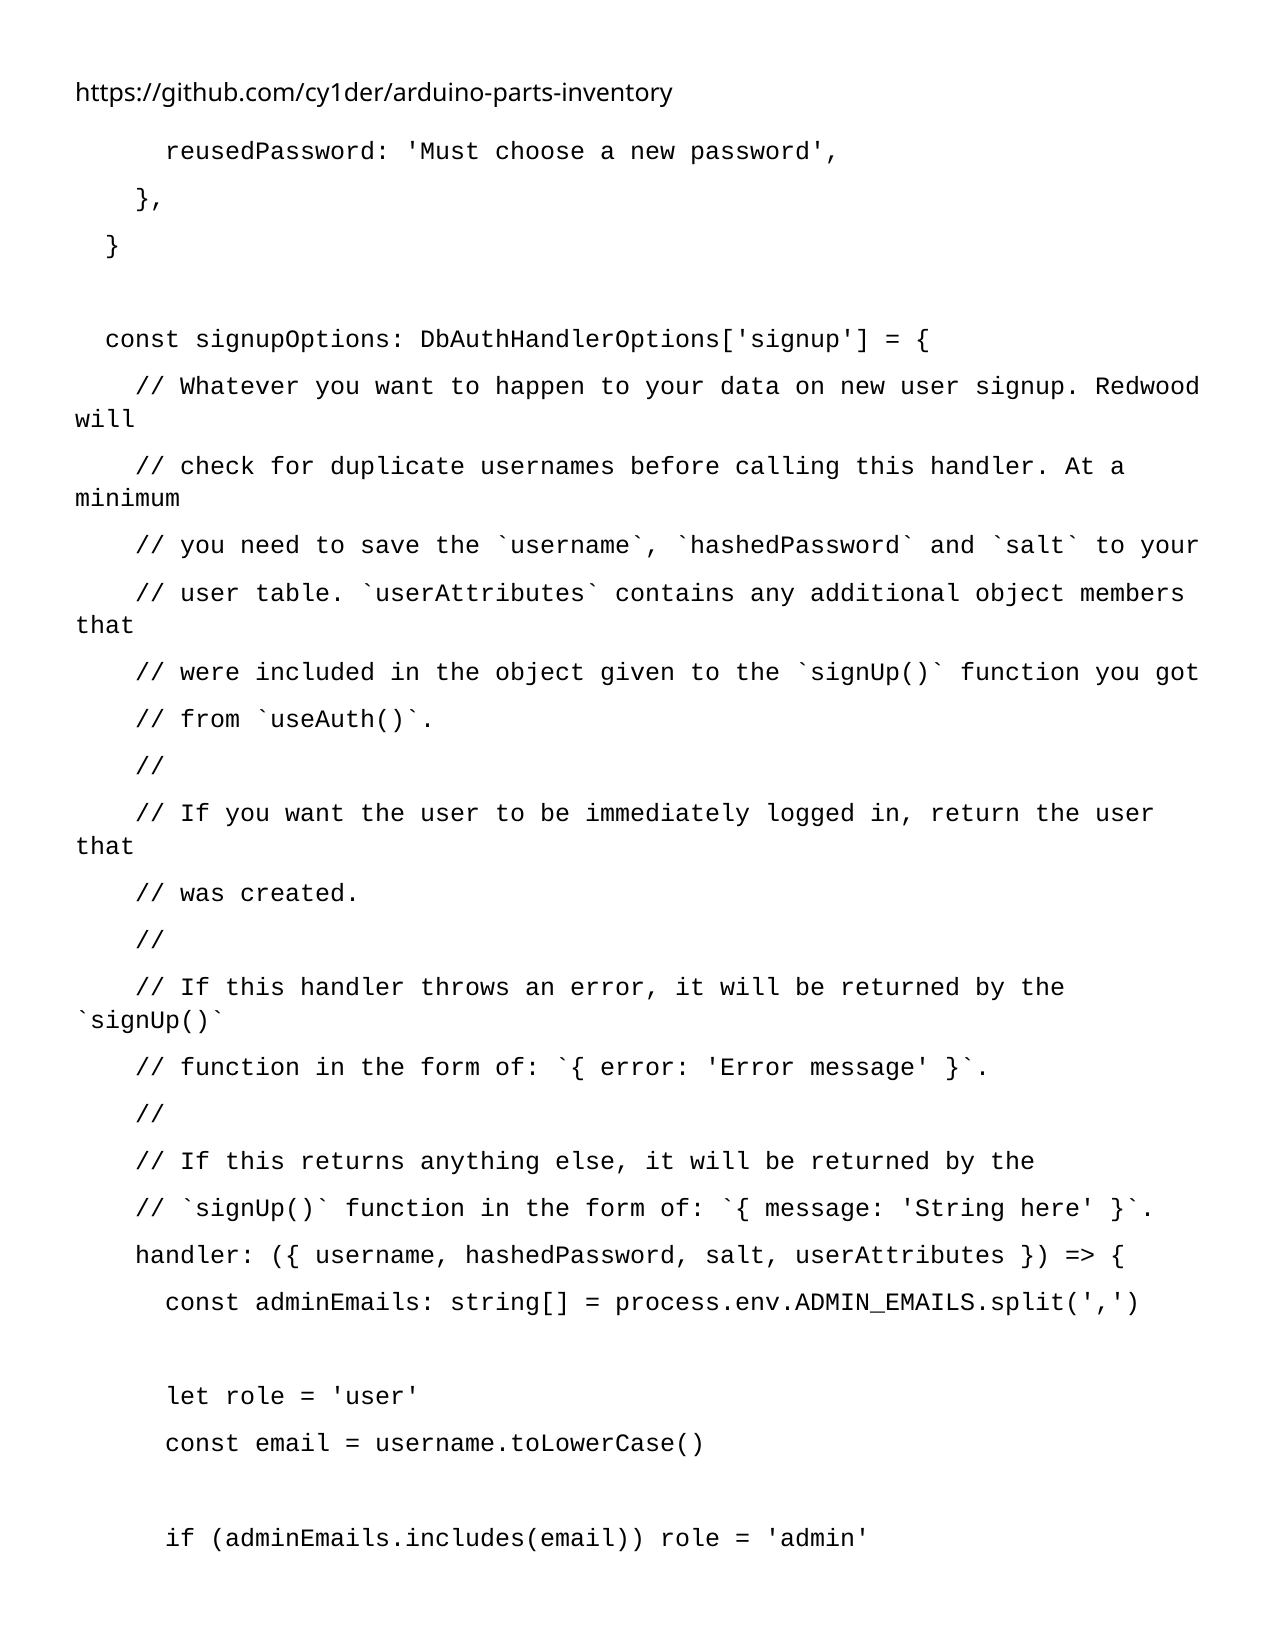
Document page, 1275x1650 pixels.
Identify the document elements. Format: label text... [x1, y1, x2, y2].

text let role = 'user' [75, 1384, 1200, 1412]
text // If this handler throws an error, it will be returned by the `signUp()` [75, 975, 1200, 1036]
text // [75, 754, 1200, 782]
text // were included in the object given to the `signUp()` function you got [75, 660, 1200, 688]
text if (adminEmails.includes(email)) role = 'admin' [75, 1525, 1200, 1553]
text // user table. `userAttributes` contains any additional object members that [75, 580, 1200, 641]
text const email = username.toLowerCase() [75, 1431, 1200, 1459]
text // `signUp()` function in the form of: `{ message: 'String here' }`. [75, 1196, 1200, 1224]
text reusedPassword: 'Must choose a new password', [75, 138, 1200, 167]
text } [75, 233, 1200, 261]
text }, [75, 186, 1200, 214]
text const signupOptions: DbAuthHandlerOptions['signup'] = { [75, 327, 1200, 355]
text // from `useAuth()`. [75, 707, 1200, 735]
text // If this returns anything else, it will be returned by the [75, 1148, 1200, 1177]
text // check for duplicate usernames before calling this handler. At a minimum [75, 453, 1200, 514]
text const adminEmails: string[] = process.env.ADMIN_EMAILS.split(',') [75, 1290, 1200, 1318]
text // was created. [75, 881, 1200, 909]
text // function in the form of: `{ error: 'Error message' }`. [75, 1054, 1200, 1083]
text // If you want the user to be immediately logged in, return the user that [75, 801, 1200, 862]
text // [75, 928, 1200, 956]
text // Whatever you want to happen to your data on new user signup. Redwood will [75, 374, 1200, 435]
text // [75, 1101, 1200, 1130]
text handler: ({ username, hashedPassword, salt, userAttributes }) => { [75, 1243, 1200, 1271]
text // you need to save the `username`, `hashedPassword` and `salt` to your [75, 533, 1200, 561]
